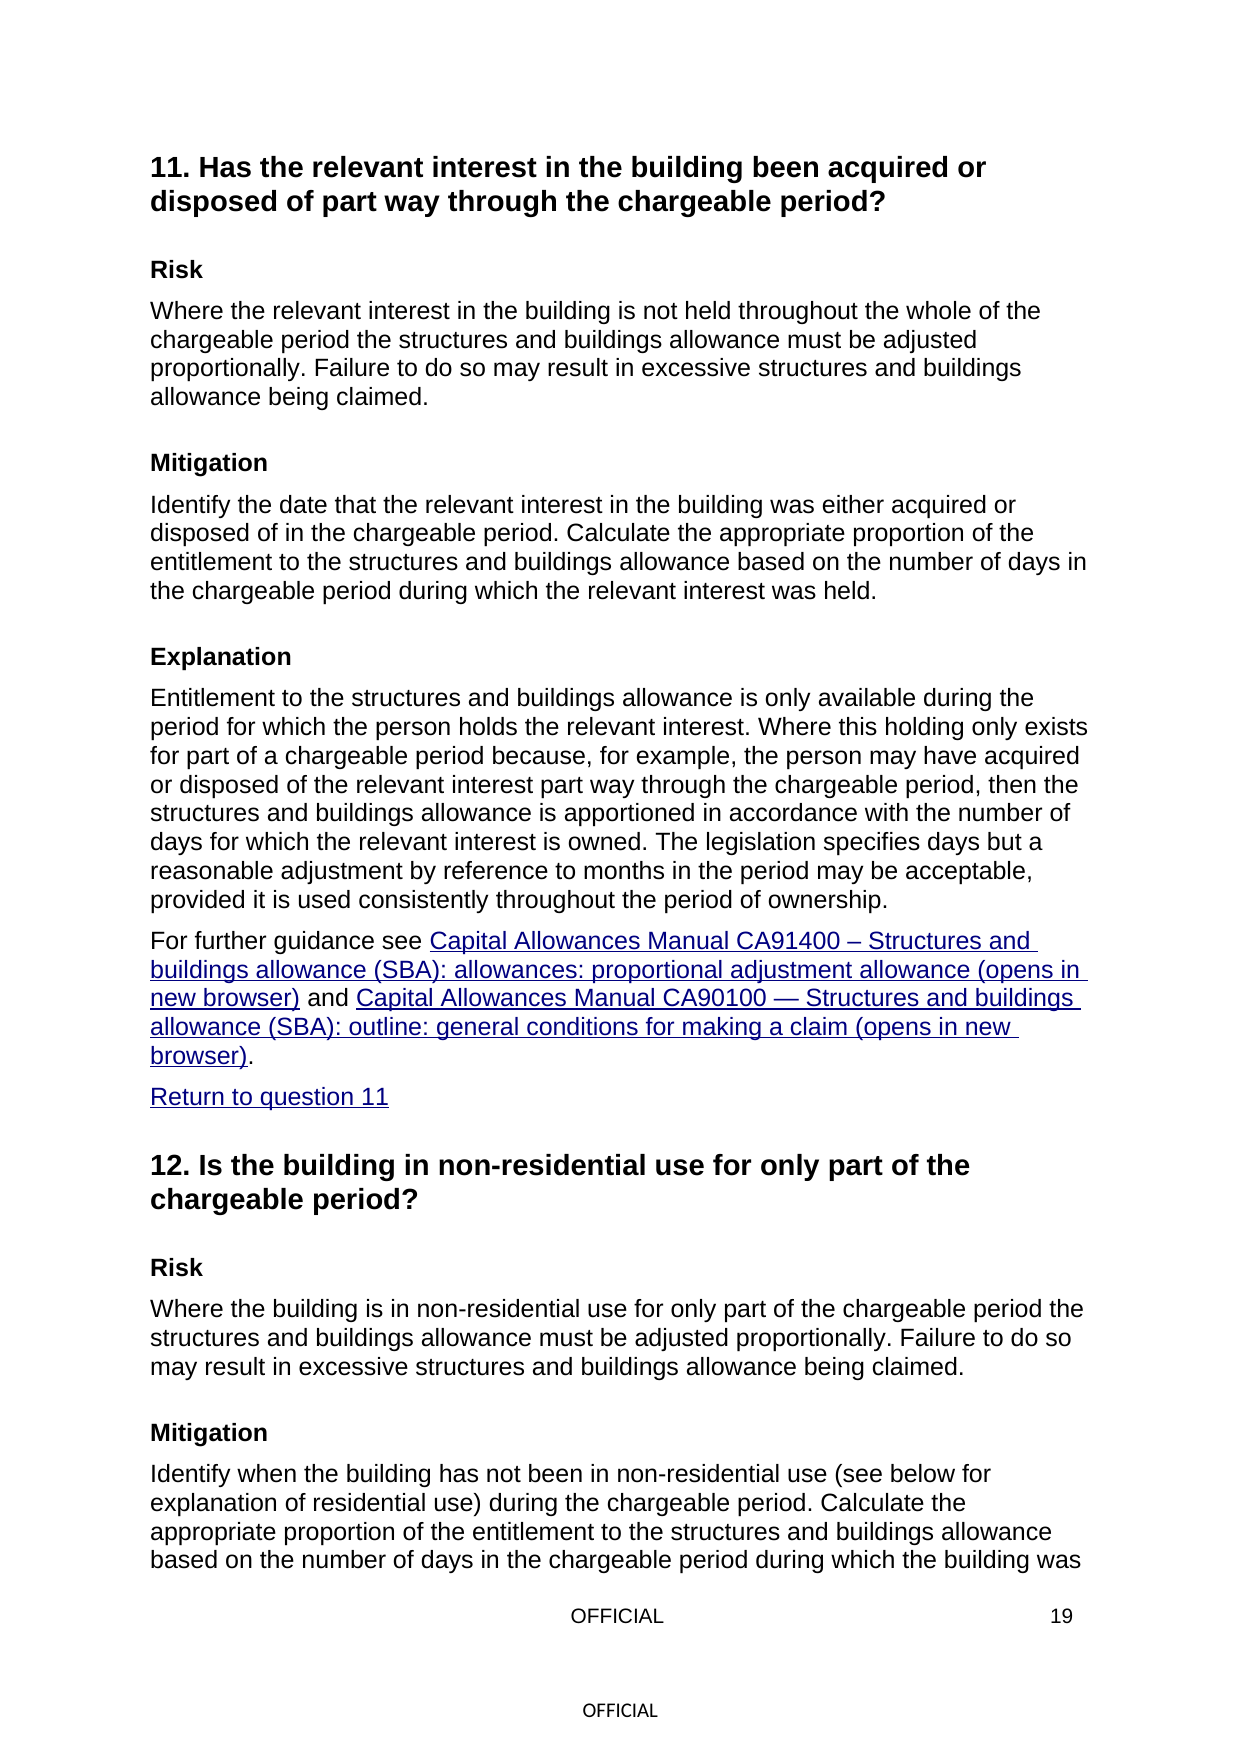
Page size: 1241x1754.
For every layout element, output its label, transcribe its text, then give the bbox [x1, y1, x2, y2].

subtitle Mitigation [150, 1418, 1090, 1447]
text For further guidance see Capital Allowances Manual CA91400 – Structures and buildings allowance (SBA): allowances: proportional adjustment allowance (opens in new browser) and Capital Allowances Manual CA90100 — Structures and buildings allowance (SBA): outline: general conditions for making a claim (opens in new browser). [150, 926, 1090, 1069]
text Return to question 11 [150, 1082, 1090, 1111]
text Where the building is in non-residential use for only part of the chargeable period the structures and buildings allowance must be adjusted proportionally. Failure to do so may result in excessive structures and buildings allowance being claimed. [150, 1294, 1090, 1380]
text Where the relevant interest in the building is not held throughout the whole of the chargeable period the structures and buildings allowance must be adjusted proportionally. Failure to do so may result in excessive structures and buildings allowance being claimed. [150, 296, 1090, 411]
text Entitlement to the structures and buildings allowance is only available during the period for which the person holds the relevant interest. Where this holding only exists for part of a chargeable period because, for example, the person may have acquired or disposed of the relevant interest part way through the chargeable period, then the structures and buildings allowance is apportioned in accordance with the number of days for which the relevant interest is owned. The legislation specifies days but a reasonable adjustment by reference to months in the period may be acceptable, provided it is used consistently throughout the period of ownership. [150, 683, 1090, 913]
text Identify when the building has not been in non-residential use (see below for explanation of residential use) during the chargeable period. Calculate the appropriate proportion of the entitlement to the structures and buildings allowance based on the number of days in the chargeable period during which the building was [150, 1459, 1090, 1574]
subtitle 11. Has the relevant interest in the building been acquired or disposed of part way through the chargeable period? [150, 150, 1090, 217]
subtitle Risk [150, 254, 1090, 283]
text Identify the date that the relevant interest in the building was either acquired or disposed of in the chargeable period. Calculate the appropriate proportion of the entitlement to the structures and buildings allowance based on the number of days in the chargeable period during which the relevant interest was held. [150, 489, 1090, 604]
subtitle Risk [150, 1253, 1090, 1282]
subtitle Explanation [150, 642, 1090, 671]
subtitle 12. Is the building in non-residential use for only part of the chargeable period? [150, 1148, 1090, 1215]
subtitle Mitigation [150, 448, 1090, 477]
